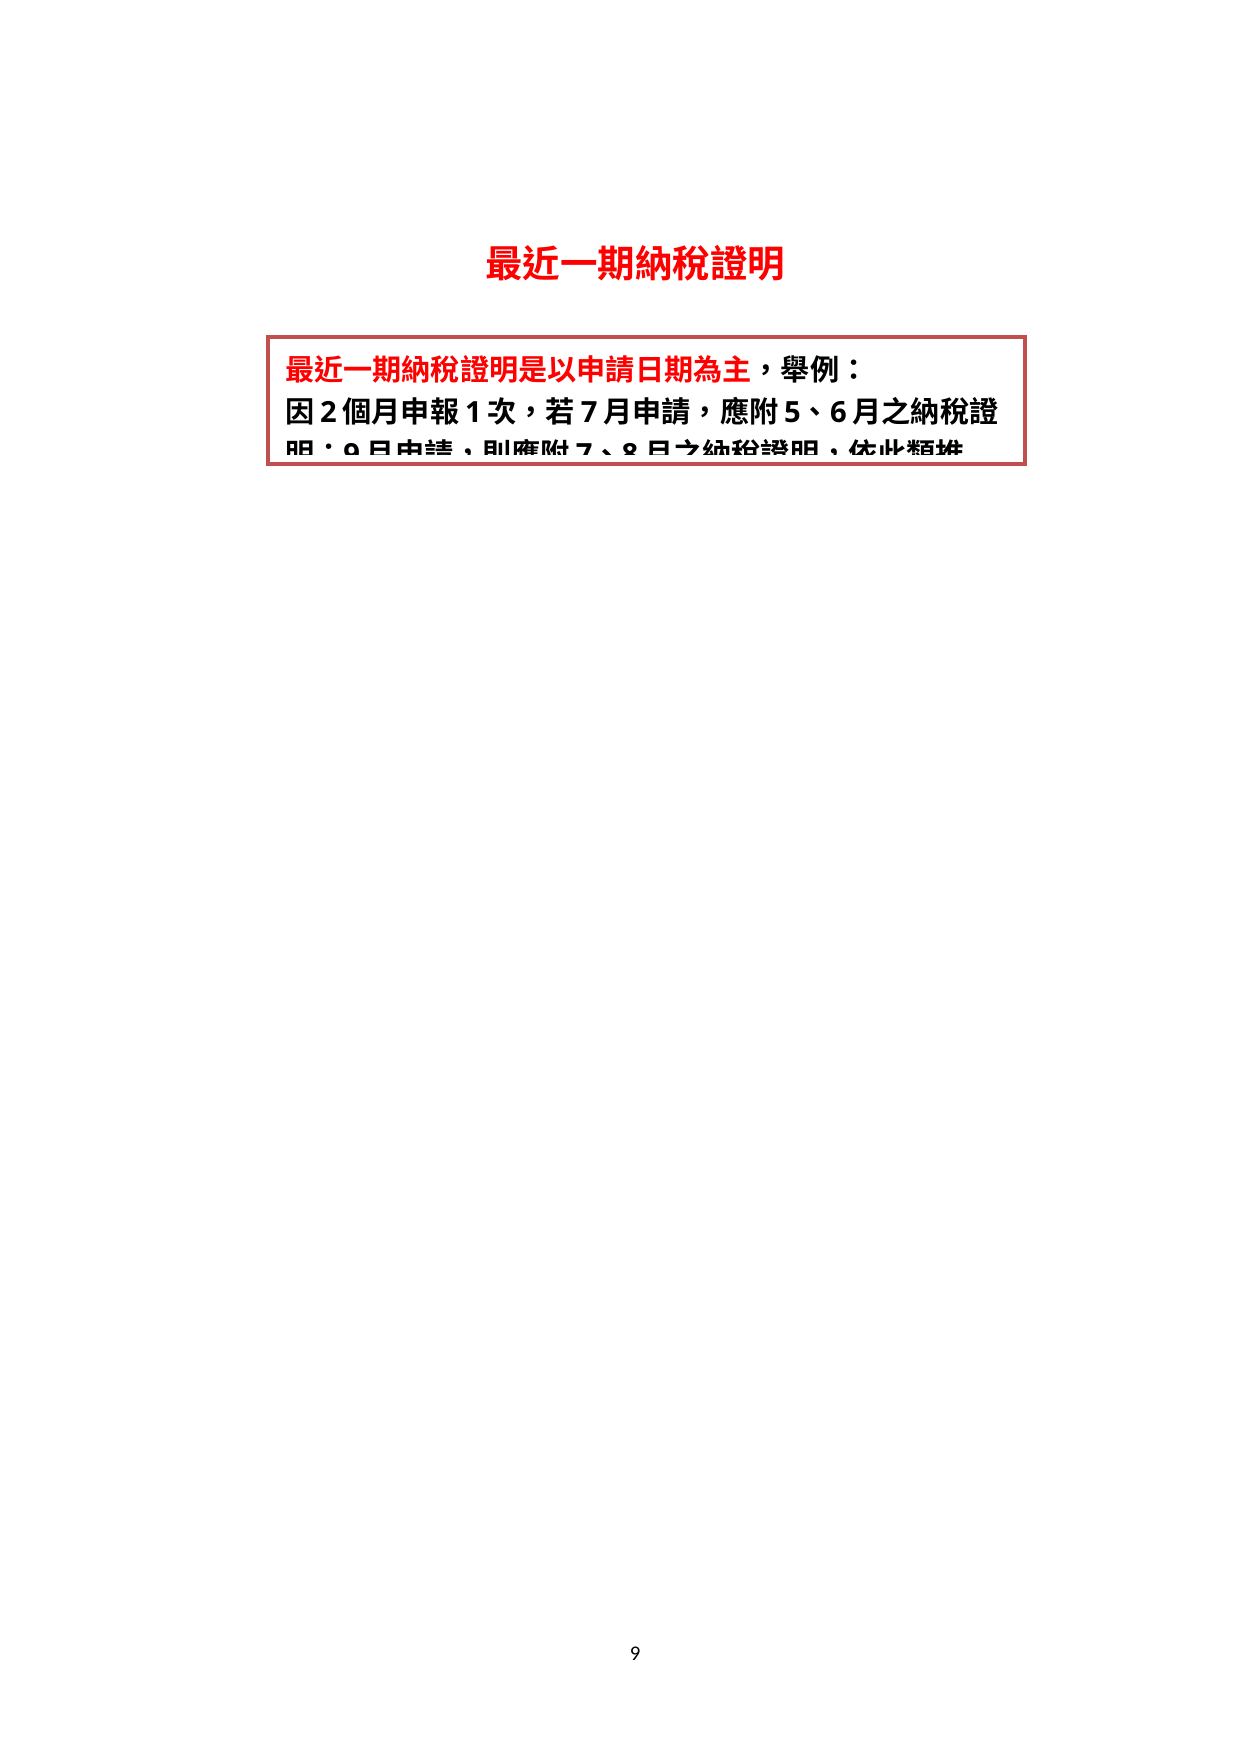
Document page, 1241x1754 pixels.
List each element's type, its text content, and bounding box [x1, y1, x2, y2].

text 最近一期納稅證明是以申請日期為主，舉例： [285, 346, 1008, 388]
text 因2個月申報1次，若7月申請，應附5、6月之納稅證明；9月申請，則應附7、8月之納稅證明，依此類推 [285, 388, 1008, 454]
text 最近一期納稅證明 [177, 234, 1092, 288]
